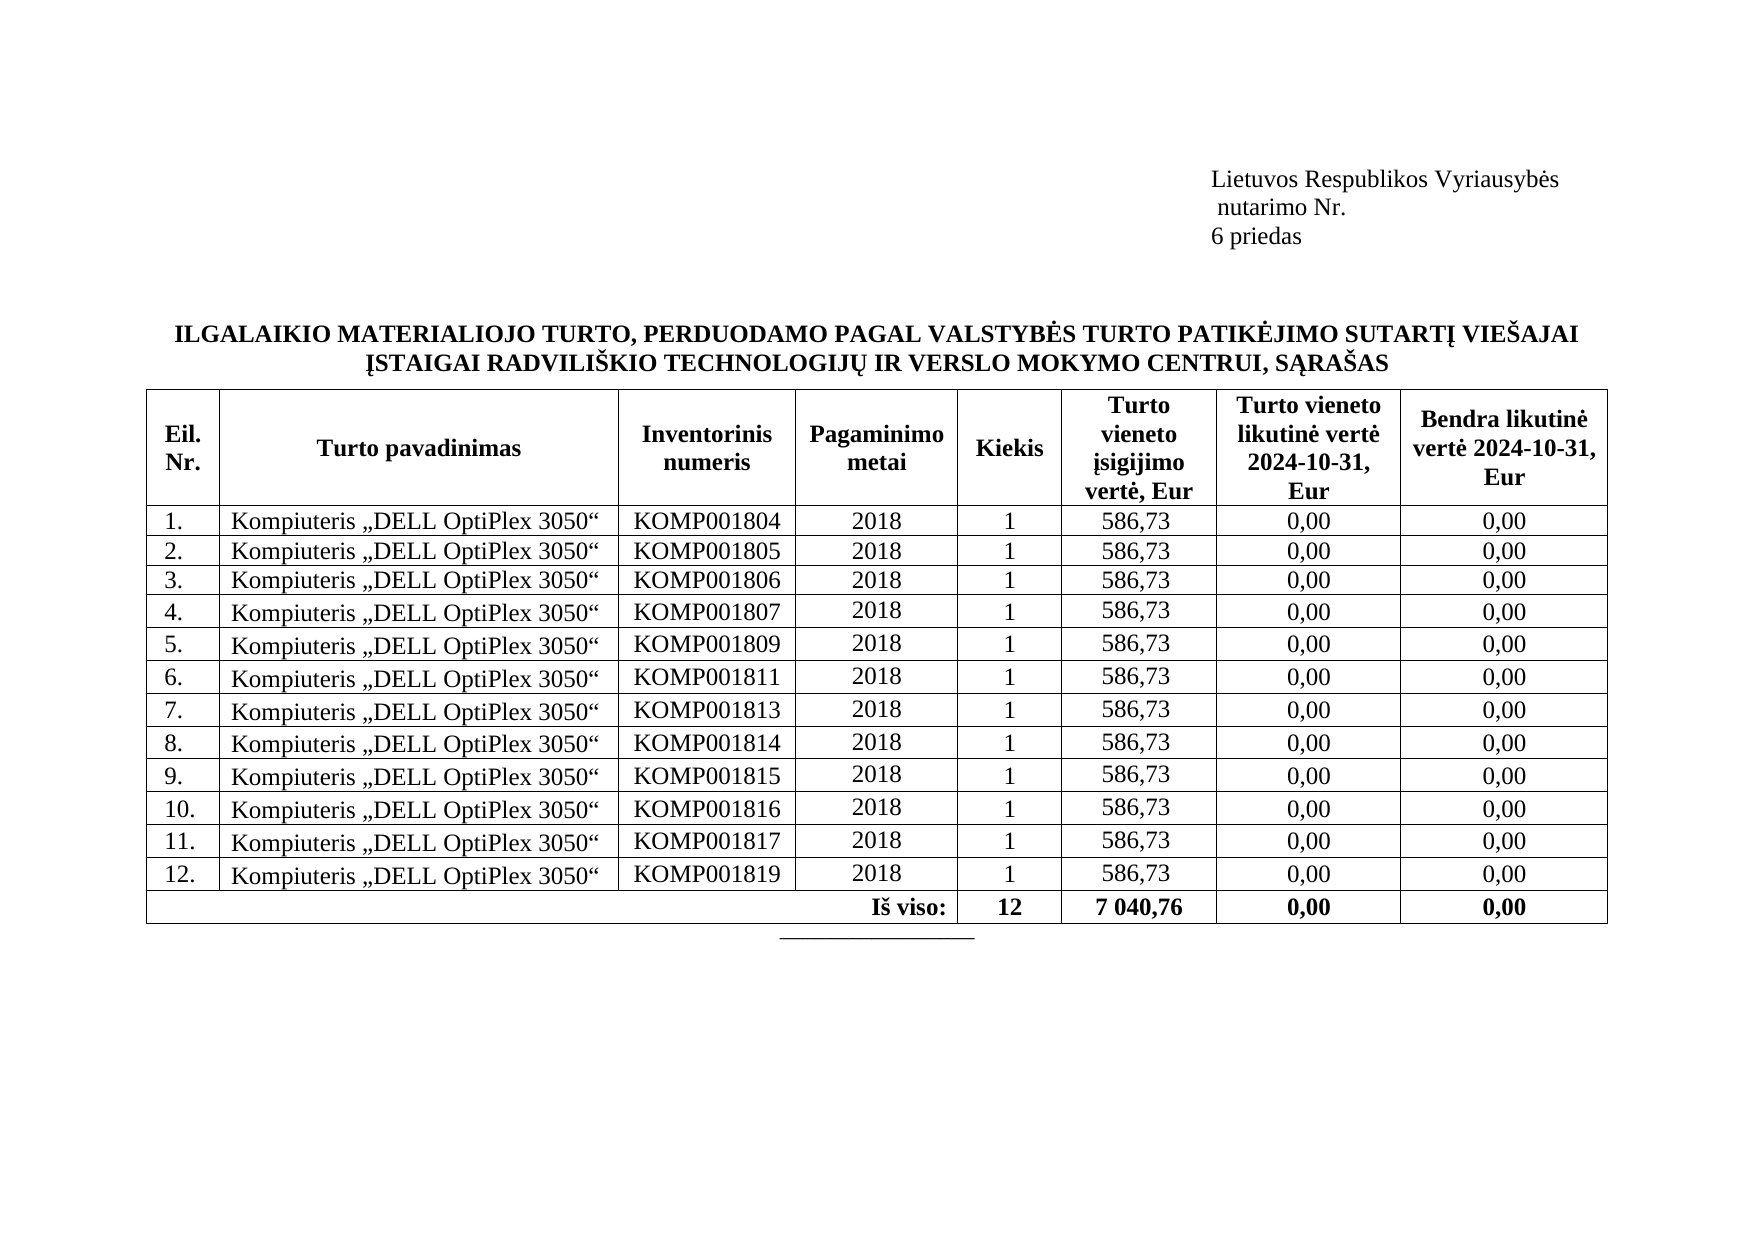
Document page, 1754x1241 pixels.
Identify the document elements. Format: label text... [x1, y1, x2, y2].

table_cell 1 [958, 759, 1061, 791]
table_cell 12. [147, 858, 219, 889]
table_cell Kompiuteris „DELL OptiPlex 3050“ [220, 661, 618, 693]
table_cell 1 [958, 792, 1061, 824]
table_cell 6. [147, 661, 219, 693]
table_cell 2018 [796, 792, 957, 824]
table_cell Kompiuteris „DELL OptiPlex 3050“ [220, 694, 618, 726]
table_cell 0,00 [1401, 506, 1607, 535]
table_cell 1 [958, 536, 1061, 564]
text ––––––––––––––––– [118, 923, 1636, 950]
table_cell Kompiuteris „DELL OptiPlex 3050“ [220, 536, 618, 564]
table_cell 2018 [796, 858, 957, 889]
table_cell 2018 [796, 661, 957, 693]
table_cell Kompiuteris „DELL OptiPlex 3050“ [220, 792, 618, 824]
table_cell Kompiuteris „DELL OptiPlex 3050“ [220, 506, 618, 535]
table_cell 0,00 [1217, 661, 1400, 693]
table_cell 1 [958, 661, 1061, 693]
table_cell Kompiuteris „DELL OptiPlex 3050“ [220, 727, 618, 758]
table_cell 2018 [796, 566, 957, 594]
table_cell 1 [958, 825, 1061, 857]
table_cell KOMP001817 [619, 825, 795, 857]
table_header Turto vieneto likutinė vertė 2024-10-31, Eur [1217, 390, 1400, 505]
table_cell 2. [147, 536, 219, 564]
table_cell KOMP001806 [619, 566, 795, 594]
table_cell KOMP001804 [619, 506, 795, 535]
table_cell KOMP001811 [619, 661, 795, 693]
table_cell Kompiuteris „DELL OptiPlex 3050“ [220, 858, 618, 889]
table_cell 586,73 [1062, 858, 1216, 889]
table_cell 1 [958, 506, 1061, 535]
table_cell 0,00 [1217, 566, 1400, 594]
table_header Kiekis [958, 390, 1061, 505]
table_cell 11. [147, 825, 219, 857]
table_cell 4. [147, 595, 219, 627]
table_cell Iš viso: [147, 891, 957, 922]
table_cell 0,00 [1401, 825, 1607, 857]
table_cell 2018 [796, 628, 957, 660]
table_cell 586,73 [1062, 661, 1216, 693]
table_cell 0,00 [1217, 694, 1400, 726]
table_cell 586,73 [1062, 566, 1216, 594]
table_cell 586,73 [1062, 825, 1216, 857]
table_cell 0,00 [1217, 858, 1400, 889]
table_cell 0,00 [1401, 595, 1607, 627]
table_cell 2018 [796, 825, 957, 857]
table_cell 0,00 [1401, 727, 1607, 758]
table_cell Kompiuteris „DELL OptiPlex 3050“ [220, 595, 618, 627]
table_cell KOMP001814 [619, 727, 795, 758]
text ILGALAIKIO MATERIALIOJO TURTO, PERDUODAMO PAGAL VALSTYBĖS TURTO PATIKĖJIMO SUTARTĮ VIEŠAJAI ĮSTAIGAI RADVILIŠKIO TECHNOLOGIJŲ IR VERSLO MOKYMO CENTRUI, SĄRAŠAS [118, 319, 1636, 377]
table_cell KOMP001815 [619, 759, 795, 791]
table_cell 7 040,76 [1062, 891, 1216, 922]
table_cell 0,00 [1401, 792, 1607, 824]
table_cell Kompiuteris „DELL OptiPlex 3050“ [220, 628, 618, 660]
table_cell 0,00 [1401, 628, 1607, 660]
table_cell 0,00 [1217, 536, 1400, 564]
table_cell 9. [147, 759, 219, 791]
table_cell KOMP001819 [619, 858, 795, 889]
table_cell 586,73 [1062, 506, 1216, 535]
table_cell 2018 [796, 506, 957, 535]
table_cell KOMP001813 [619, 694, 795, 726]
table_cell 1 [958, 694, 1061, 726]
table_cell 0,00 [1401, 661, 1607, 693]
table_cell 0,00 [1217, 727, 1400, 758]
table_header Bendra likutinė vertė 2024-10-31, Eur [1401, 390, 1607, 505]
table_cell 0,00 [1401, 566, 1607, 594]
table_cell KOMP001805 [619, 536, 795, 564]
table_cell Kompiuteris „DELL OptiPlex 3050“ [220, 566, 618, 594]
table_cell 1 [958, 628, 1061, 660]
table_cell 0,00 [1217, 825, 1400, 857]
table_cell 10. [147, 792, 219, 824]
table_cell 5. [147, 628, 219, 660]
table_cell 2018 [796, 759, 957, 791]
table_cell 586,73 [1062, 727, 1216, 758]
table_header Inventorinis numeris [619, 390, 795, 505]
table_cell 2018 [796, 694, 957, 726]
table_cell 586,73 [1062, 694, 1216, 726]
table_cell 2018 [796, 727, 957, 758]
table_cell 2018 [796, 595, 957, 627]
table_header Eil. Nr. [147, 390, 219, 505]
table_header Pagaminimo metai [796, 390, 957, 505]
table_cell 1 [958, 858, 1061, 889]
table_cell KOMP001816 [619, 792, 795, 824]
table_cell 0,00 [1217, 506, 1400, 535]
table_cell 12 [958, 891, 1061, 922]
table_cell Kompiuteris „DELL OptiPlex 3050“ [220, 825, 618, 857]
table_cell 0,00 [1401, 858, 1607, 889]
table_cell KOMP001807 [619, 595, 795, 627]
table_cell 0,00 [1217, 792, 1400, 824]
table_cell 8. [147, 727, 219, 758]
text Lietuvos Respublikos Vyriausybės nutarimo Nr. 6 priedas [1211, 164, 1636, 250]
table_cell 3. [147, 566, 219, 594]
table_header Turto vieneto įsigijimo vertė, Eur [1062, 390, 1216, 505]
table_cell 586,73 [1062, 595, 1216, 627]
table_cell 0,00 [1217, 759, 1400, 791]
table_cell 0,00 [1217, 891, 1400, 922]
table_cell Kompiuteris „DELL OptiPlex 3050“ [220, 759, 618, 791]
table_cell 1. [147, 506, 219, 535]
table_cell 586,73 [1062, 536, 1216, 564]
table_cell 0,00 [1217, 628, 1400, 660]
table_cell 7. [147, 694, 219, 726]
table_cell KOMP001809 [619, 628, 795, 660]
table_cell 0,00 [1217, 595, 1400, 627]
table_cell 0,00 [1401, 536, 1607, 564]
table_header Turto pavadinimas [220, 390, 618, 505]
table_cell 1 [958, 566, 1061, 594]
table_cell 586,73 [1062, 628, 1216, 660]
table_cell 0,00 [1401, 694, 1607, 726]
table_cell 0,00 [1401, 759, 1607, 791]
table_cell 0,00 [1401, 891, 1607, 922]
table_cell 2018 [796, 536, 957, 564]
table_cell 1 [958, 727, 1061, 758]
table_cell 586,73 [1062, 792, 1216, 824]
table_cell 586,73 [1062, 759, 1216, 791]
table_cell 1 [958, 595, 1061, 627]
